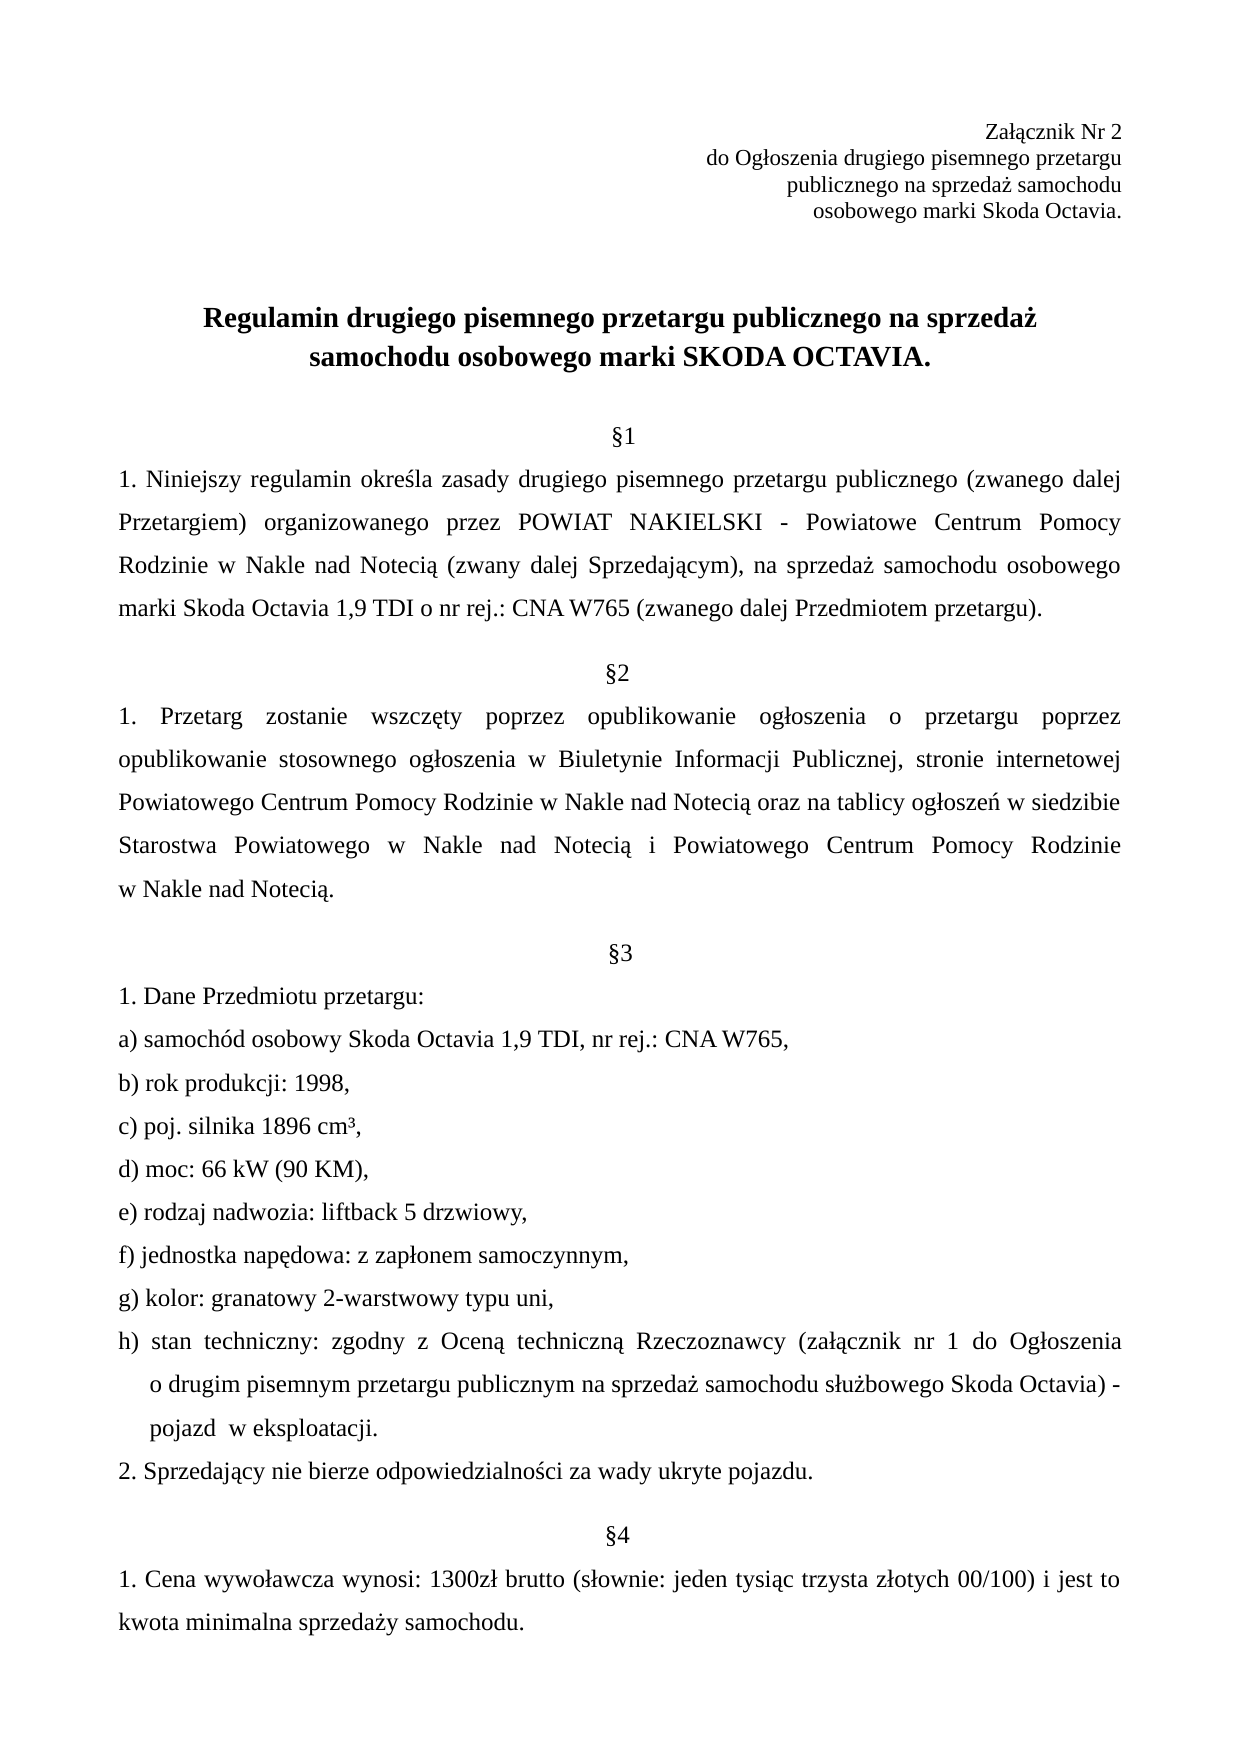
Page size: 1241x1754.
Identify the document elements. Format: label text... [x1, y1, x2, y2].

text pojazd w eksploatacji. [118, 1413, 1122, 1441]
text f) jednostka napędowa: z zapłonem samoczynnym, [118, 1240, 1122, 1269]
text §2 [118, 658, 1122, 687]
text d) moc: 66 kW (90 KM), [118, 1154, 1122, 1183]
text 1. Dane Przedmiotu przetargu: [118, 981, 1122, 1010]
text publicznego na sprzedaż samochodu [118, 171, 1122, 197]
text §4 [118, 1521, 1122, 1549]
text b) rok produkcji: 1998, [118, 1068, 1122, 1096]
text §1 [118, 421, 1122, 449]
text c) poj. silnika 1896 cm³, [118, 1111, 1122, 1139]
text 1. Niniejszy regulamin określa zasady drugiego pisemnego przetargu publicznego (zwanego dalej Przetargiem) organizowanego przez POWIAT NAKIELSKI - Powiatowe Centrum Pomocy Rodzinie w Nakle nad Notecią (zwany dalej Sprzedającym), na sprzedaż samochodu osobowego marki Skoda Octavia 1,9 TDI o nr rej.: CNA W765 (zwanego dalej Przedmiotem przetargu). [118, 464, 1122, 622]
text e) rodzaj nadwozia: liftback 5 drzwiowy, [118, 1197, 1122, 1226]
text §3 [118, 938, 1122, 967]
text a) samochód osobowy Skoda Octavia 1,9 TDI, nr rej.: CNA W765, [118, 1024, 1122, 1053]
text h) stan techniczny: zgodny z Oceną techniczną Rzeczoznawcy (załącznik nr 1 do Ogłoszenia o drugim pisemnym przetargu publicznym na sprzedaż samochodu służbowego Skoda Octavia) - [118, 1326, 1122, 1398]
text do Ogłoszenia drugiego pisemnego przetargu [118, 144, 1122, 171]
text 1. Cena wywoławcza wynosi: 1300zł brutto (słownie: jeden tysiąc trzysta złotych 00/100) i jest to kwota minimalna sprzedaży samochodu. [118, 1564, 1122, 1636]
text osobowego marki Skoda Octavia. [118, 197, 1122, 223]
text 1. Przetarg zostanie wszczęty poprzez opublikowanie ogłoszenia o przetargu poprzez opublikowanie stosownego ogłoszenia w Biuletynie Informacji Publicznej, stronie internetowej Powiatowego Centrum Pomocy Rodzinie w Nakle nad Notecią oraz na tablicy ogłoszeń w siedzibie Starostwa Powiatowego w Nakle nad Notecią i Powiatowego Centrum Pomocy Rodzinie w Nakle nad Notecią. [118, 701, 1122, 902]
text g) kolor: granatowy 2-warstwowy typu uni, [118, 1283, 1122, 1312]
text Regulamin drugiego pisemnego przetargu publicznego na sprzedaż samochodu osobowego marki SKODA OCTAVIA. [118, 301, 1122, 373]
text 2. Sprzedający nie bierze odpowiedzialności za wady ukryte pojazdu. [118, 1456, 1122, 1484]
text Załącznik Nr 2 [118, 118, 1122, 144]
